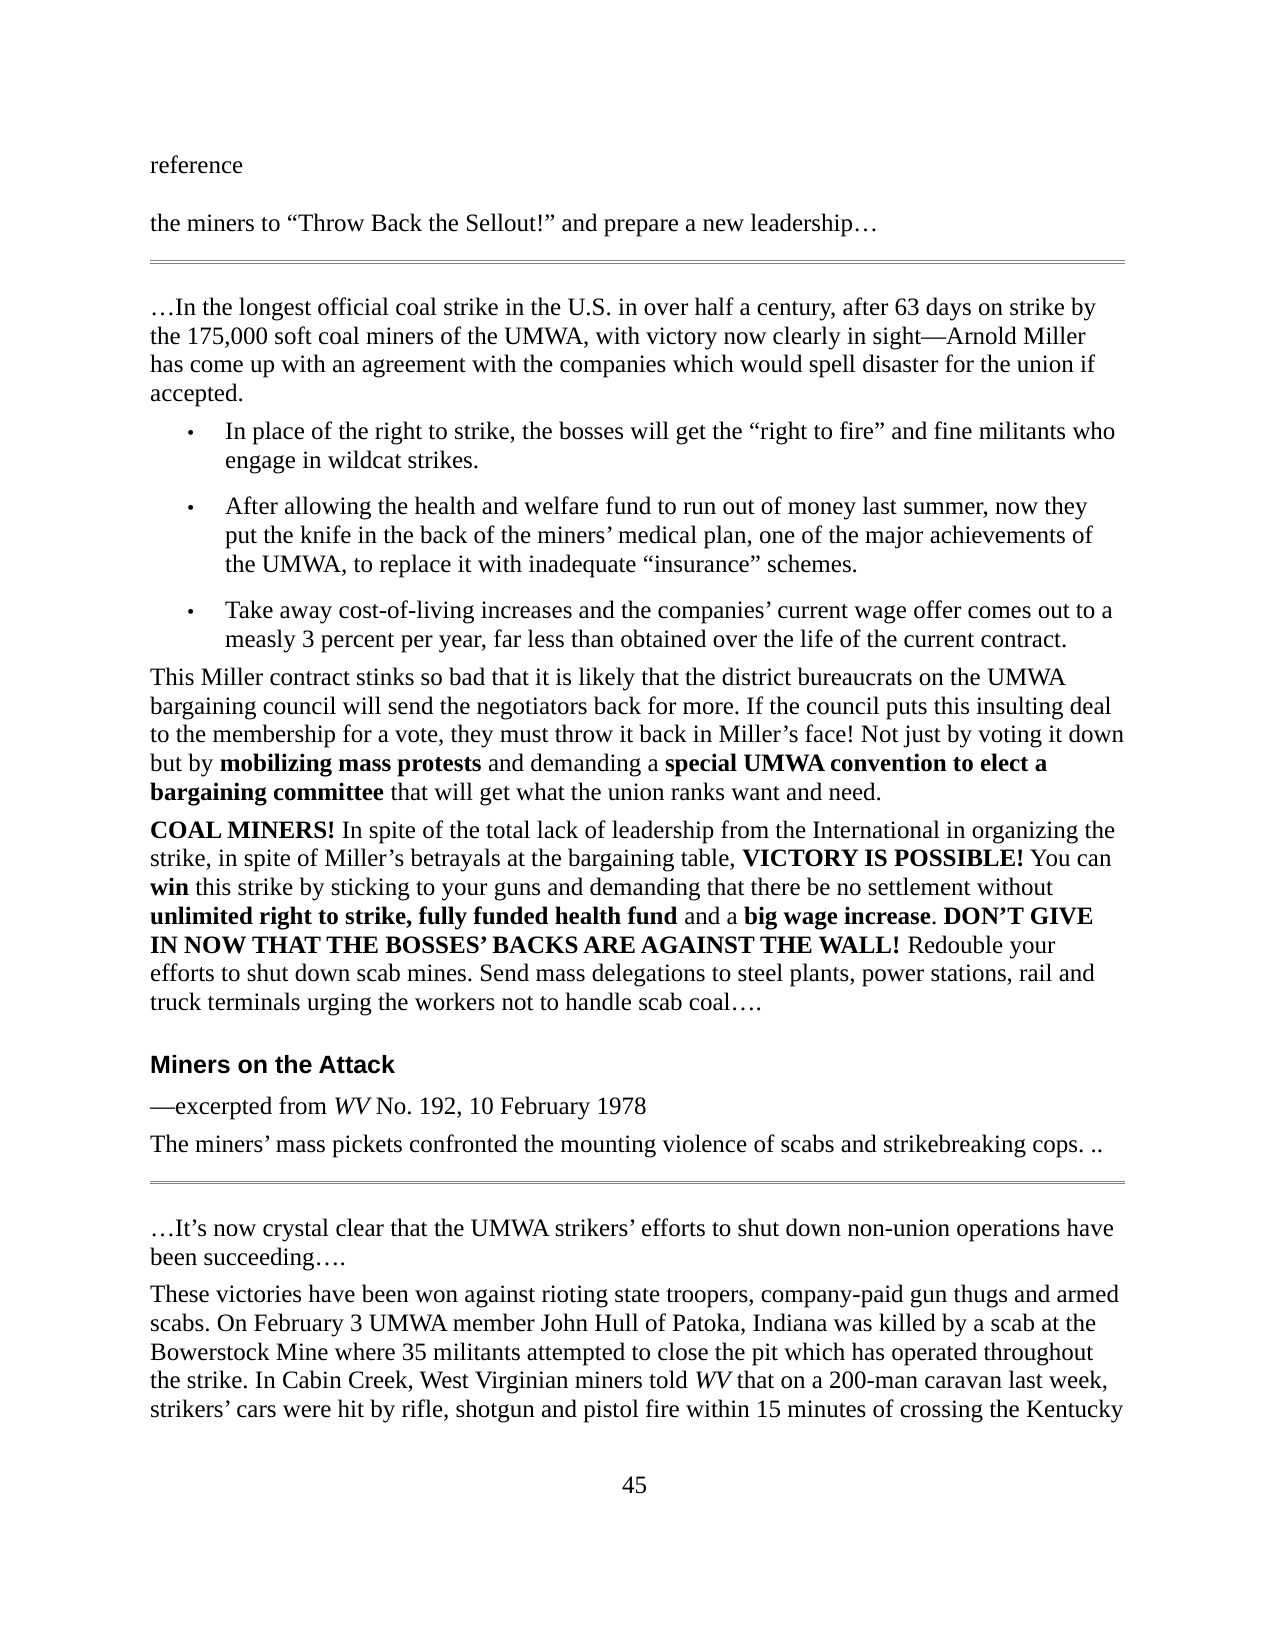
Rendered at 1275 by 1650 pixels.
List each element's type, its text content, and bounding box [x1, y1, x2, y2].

text These victories have been won against rioting state troopers, company-paid gun thugs and armed scabs. On February 3 UMWA member John Hull of Patoka, Indiana was killed by a scab at the Bowerstock Mine where 35 militants attempted to close the pit which has operated throughout the strike. In Cabin Creek, West Virginian miners told WV that on a 200-man caravan last week, strikers’ cars were hit by rifle, shotgun and pistol fire within 15 minutes of crossing the Kentucky [150, 1279, 1125, 1423]
text —excerpted from WV No. 192, 10 February 1978 [150, 1091, 1125, 1120]
subtitle Miners on the Attack [150, 1050, 1125, 1079]
text The miners’ mass pickets confronted the mounting violence of scabs and strikebreaking cops. .. [150, 1129, 1125, 1158]
list Take away cost-of-living increases and the companies’ current wage offer comes out to a measly 3 percent per year, far less than obtained over the life of the current contract. [187, 596, 1125, 653]
text …It’s now crystal clear that the UMWA strikers’ efforts to shut down non-union operations have been succeeding…. [150, 1213, 1125, 1270]
list In place of the right to strike, the bosses will get the “right to fire” and fine militants who engage in wildcat strikes. [187, 416, 1125, 473]
text …In the longest official coal strike in the U.S. in over half a century, after 63 days on strike by the 175,000 soft coal miners of the UMWA, with victory now clearly in sight—Arnold Miller has come up with an agreement with the companies which would spell disaster for the union if accepted. [150, 292, 1125, 407]
text This Miller contract stinks so bad that it is likely that the district bureaucrats on the UMWA bargaining council will send the negotiators back for more. If the council puts this insulting deal to the membership for a vote, they must throw it back in Miller’s face! Not just by voting it down but by mobilizing mass protests and demanding a special UMWA convention to elect a bargaining committee that will get what the union ranks want and need. [150, 662, 1125, 806]
text COAL MINERS! In spite of the total lack of leadership from the International in organizing the strike, in spite of Miller’s betrayals at the bargaining table, VICTORY IS POSSIBLE! You can win this strike by sticking to your guns and demanding that there be no settlement without unlimited right to strike, fully funded health fund and a big wage increase. DON’T GIVE IN NOW THAT THE BOSSES’ BACKS ARE AGAINST THE WALL! Redouble your efforts to shut down scab mines. Send mass delegations to steel plants, power stations, rail and truck terminals urging the workers not to handle scab coal…. [150, 815, 1125, 1016]
text the miners to “Throw Back the Sellout!” and prepare a new leadership… [150, 208, 1125, 237]
list After allowing the health and welfare fund to run out of money last summer, now they put the knife in the back of the miners’ medical plan, one of the major achievements of the UMWA, to replace it with inadequate “insurance” schemes. [187, 491, 1125, 578]
